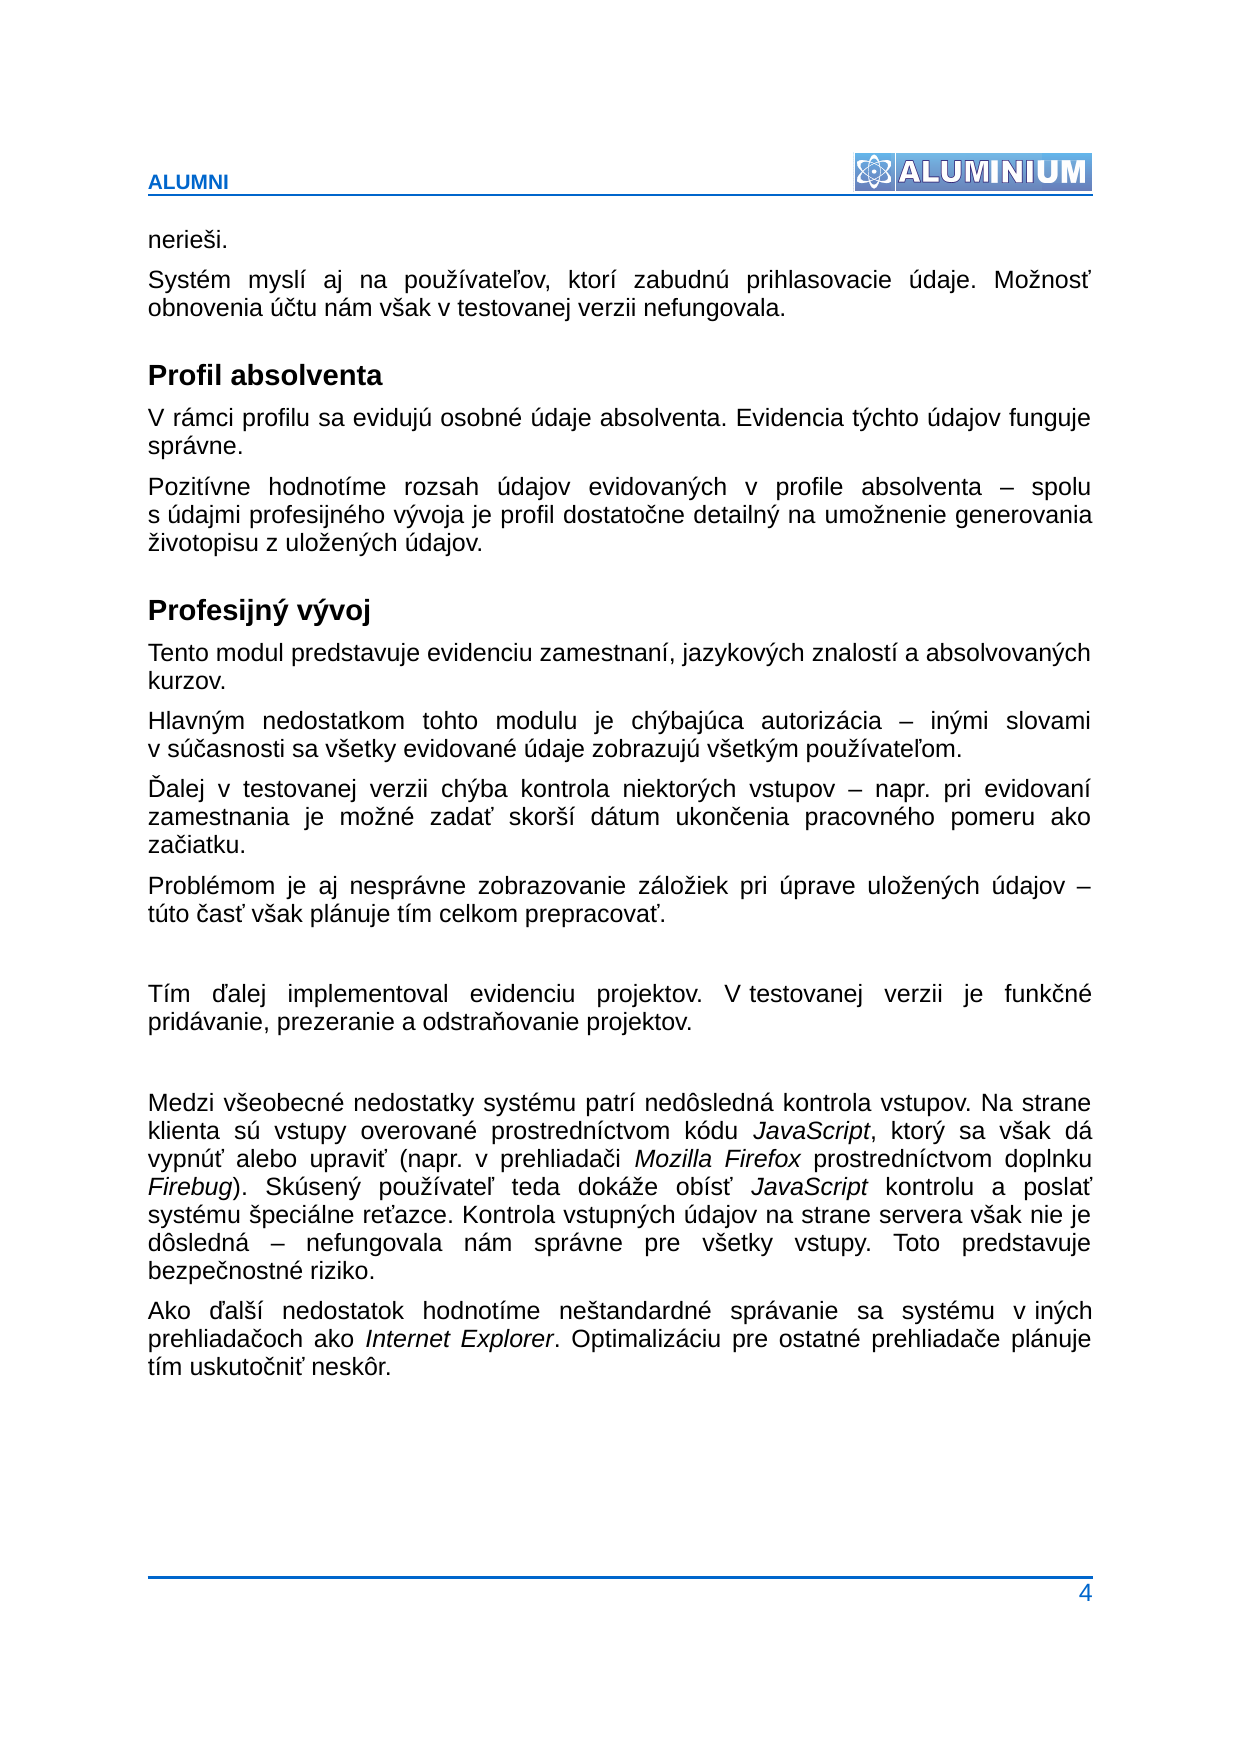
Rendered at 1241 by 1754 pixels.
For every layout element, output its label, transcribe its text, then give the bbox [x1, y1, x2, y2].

text V rámci profilu sa evidujú osobné údaje absolventa. Evidencia týchto údajov funguje správne. [148, 404, 1093, 460]
text Problémom je aj nesprávne zobrazovanie záložiek pri úprave uložených údajov – túto časť však plánuje tím celkom prepracovať. [148, 871, 1093, 927]
text Pozitívne hodnotíme rozsah údajov evidovaných v profile absolventa – spolu s údajmi profesijného vývoja je profil dostatočne detailný na umožnenie generovania životopisu z uložených údajov. [148, 472, 1093, 556]
text Ako ďalší nedostatok hodnotíme neštandardné správanie sa systému v iných prehliadačoch ako Internet Explorer. Optimalizáciu pre ostatné prehliadače plánuje tím uskutočniť neskôr. [148, 1297, 1093, 1381]
text Systém myslí aj na používateľov, ktorí zabudnú prihlasovacie údaje. Možnosť obnovenia účtu nám však v testovanej verzii nefungovala. [148, 266, 1093, 322]
text Ďalej v testovanej verzii chýba kontrola niektorých vstupov – napr. pri evidovaní zamestnania je možné zadať skorší dátum ukončenia pracovného pomeru ako začiatku. [148, 775, 1093, 859]
subtitle Profesijný vývoj [148, 593, 1093, 626]
text nerieši. [148, 226, 1093, 253]
subtitle Profil absolventa [148, 359, 1093, 392]
text Tím ďalej implementoval evidenciu projektov. V testovanej verzii je funkčné pridávanie, prezeranie a odstraňovanie projektov. [148, 980, 1093, 1036]
text Medzi všeobecné nedostatky systému patrí nedôsledná kontrola vstupov. Na strane klienta sú vstupy overované prostredníctvom kódu JavaScript, ktorý sa však dá vypnúť alebo upraviť (napr. v prehliadači Mozilla Firefox prostredníctvom doplnku Firebug). Skúsený používateľ teda dokáže obísť JavaScript kontrolu a poslať systému špeciálne reťazce. Kontrola vstupných údajov na strane servera však nie je dôsledná – nefungovala nám správne pre všetky vstupy. Toto predstavuje bezpečnostné riziko. [148, 1089, 1093, 1284]
text Hlavným nedostatkom tohto modulu je chýbajúca autorizácia – inými slovami v súčasnosti sa všetky evidované údaje zobrazujú všetkým používateľom. [148, 707, 1093, 763]
text Tento modul predstavuje evidenciu zamestnaní, jazykových znalostí a absolvovaných kurzov. [148, 638, 1093, 694]
